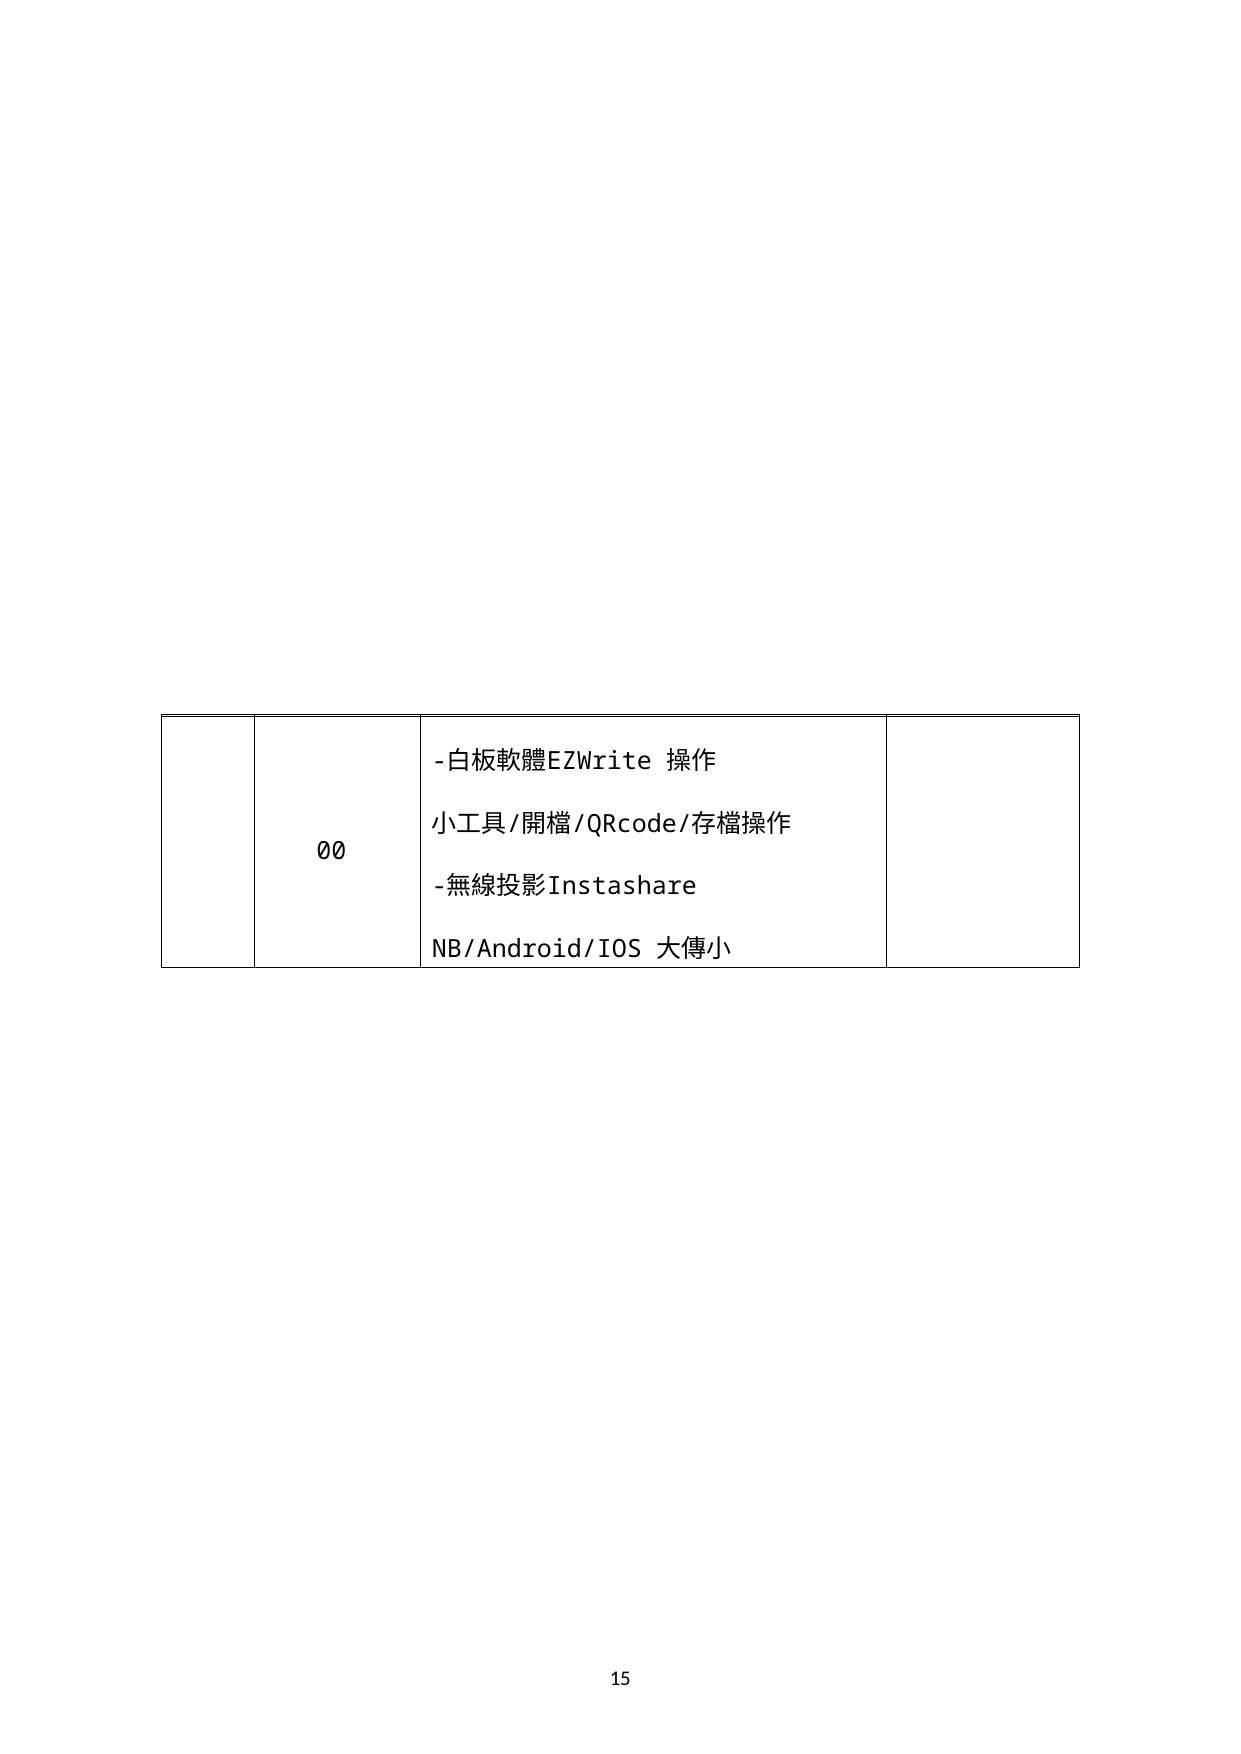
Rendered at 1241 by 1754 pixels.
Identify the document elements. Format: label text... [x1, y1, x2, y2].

table_cell 00 [255, 717, 420, 967]
table_cell [887, 717, 1079, 967]
table_cell -白板軟體EZWrite 操作 小工具/開檔/QRcode/存檔操作 -無線投影Instashare NB/Android/IOS 大傳小 [421, 717, 886, 967]
table_cell [162, 717, 254, 967]
